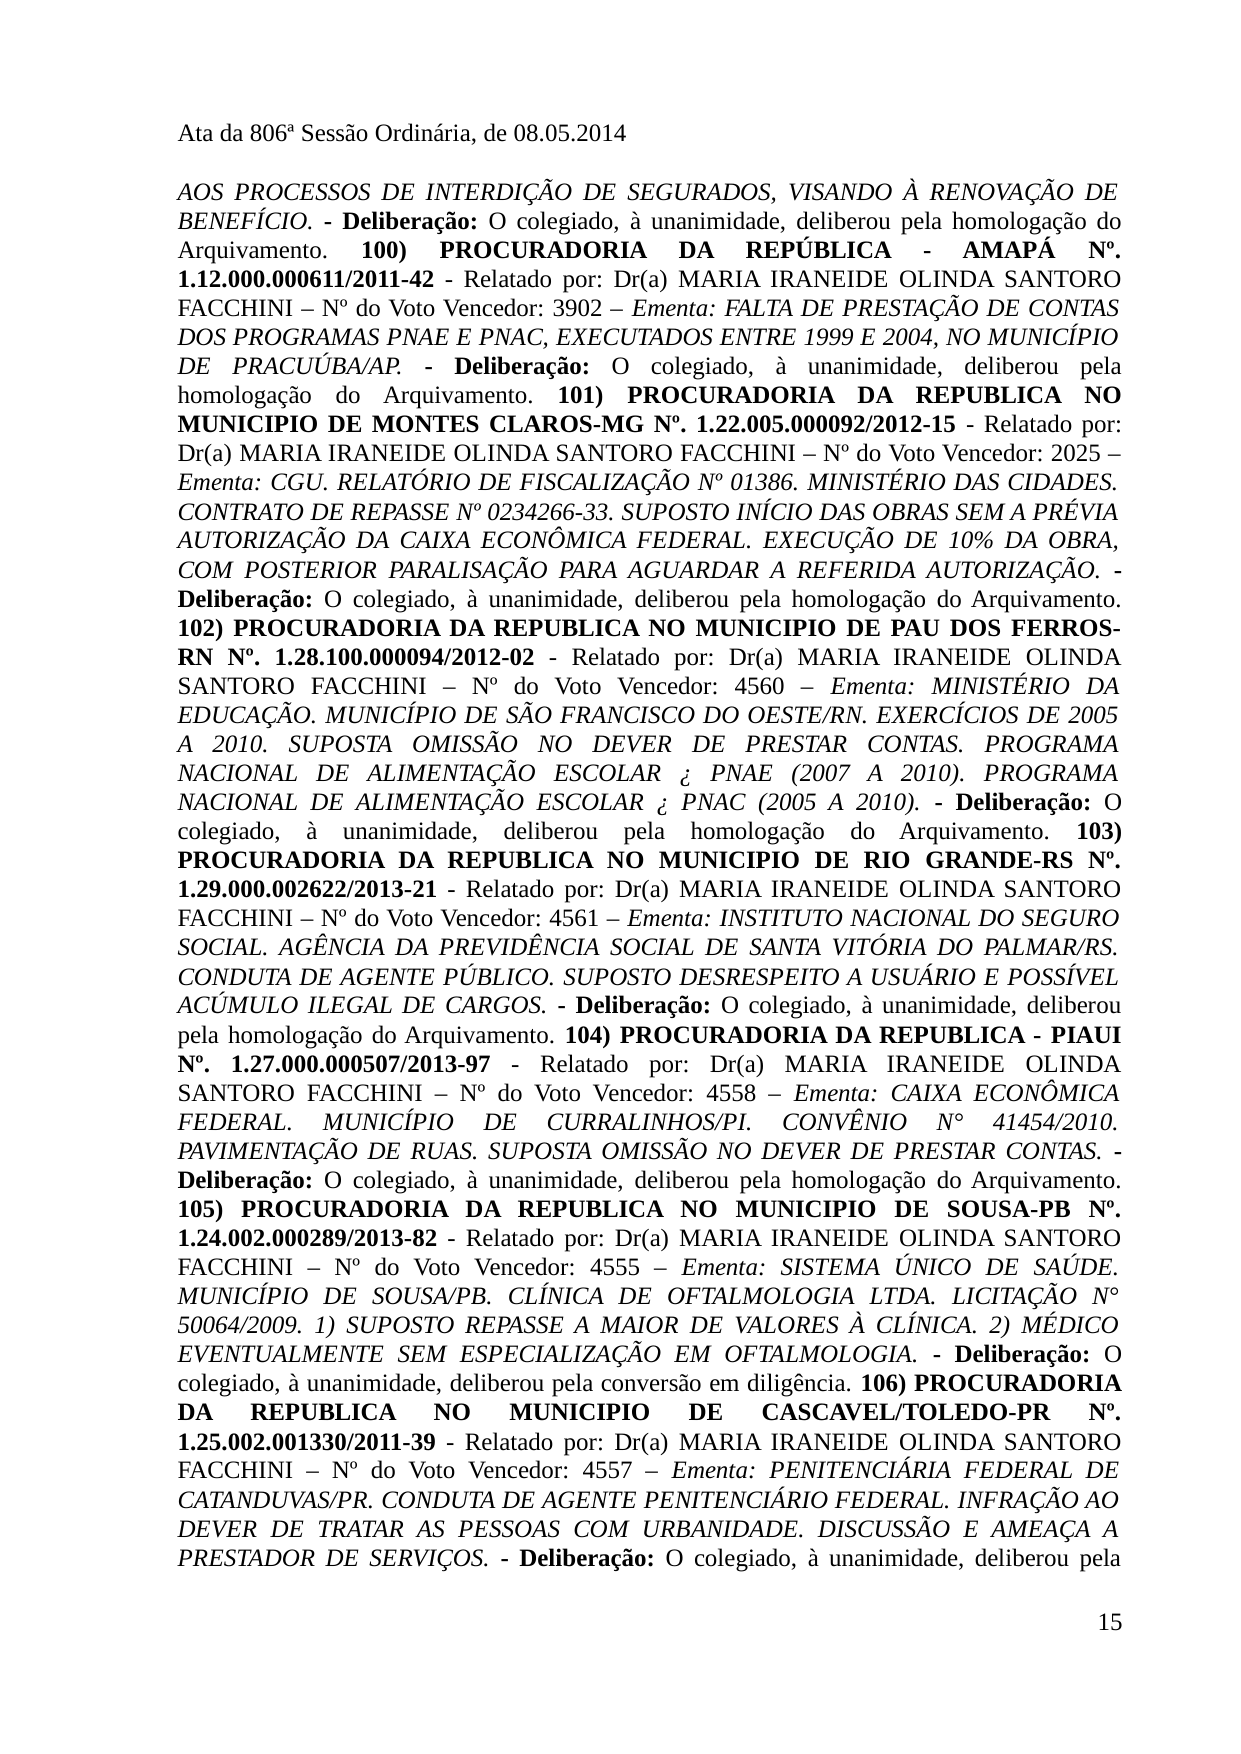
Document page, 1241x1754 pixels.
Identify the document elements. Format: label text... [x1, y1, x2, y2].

text AOS PROCESSOS DE INTERDIÇÃO DE SEGURADOS, VISANDO À RENOVAÇÃO DE BENEFÍCIO. - Deliberação: O colegiado, à unanimidade, deliberou pela homologação do Arquivamento. 100) PROCURADORIA DA REPÚBLICA - AMAPÁ Nº. 1.12.000.000611/2011-42 - Relatado por: Dr(a) MARIA IRANEIDE OLINDA SANTORO FACCHINI – Nº do Voto Vencedor: 3902 – Ementa: FALTA DE PRESTAÇÃO DE CONTAS DOS PROGRAMAS PNAE E PNAC, EXECUTADOS ENTRE 1999 E 2004, NO MUNICÍPIO DE PRACUÚBA/AP. - Deliberação: O colegiado, à unanimidade, deliberou pela homologação do Arquivamento. 101) PROCURADORIA DA REPUBLICA NO MUNICIPIO DE MONTES CLAROS-MG Nº. 1.22.005.000092/2012-15 - Relatado por: Dr(a) MARIA IRANEIDE OLINDA SANTORO FACCHINI – Nº do Voto Vencedor: 2025 – Ementa: CGU. RELATÓRIO DE FISCALIZAÇÃO Nº 01386. MINISTÉRIO DAS CIDADES. CONTRATO DE REPASSE Nº 0234266-33. SUPOSTO INÍCIO DAS OBRAS SEM A PRÉVIA AUTORIZAÇÃO DA CAIXA ECONÔMICA FEDERAL. EXECUÇÃO DE 10% DA OBRA, COM POSTERIOR PARALISAÇÃO PARA AGUARDAR A REFERIDA AUTORIZAÇÃO. - Deliberação: O colegiado, à unanimidade, deliberou pela homologação do Arquivamento. 102) PROCURADORIA DA REPUBLICA NO MUNICIPIO DE PAU DOS FERROS-RN Nº. 1.28.100.000094/2012-02 - Relatado por: Dr(a) MARIA IRANEIDE OLINDA SANTORO FACCHINI – Nº do Voto Vencedor: 4560 – Ementa: MINISTÉRIO DA EDUCAÇÃO. MUNICÍPIO DE SÃO FRANCISCO DO OESTE/RN. EXERCÍCIOS DE 2005 A 2010. SUPOSTA OMISSÃO NO DEVER DE PRESTAR CONTAS. PROGRAMA NACIONAL DE ALIMENTAÇÃO ESCOLAR ¿ PNAE (2007 A 2010). PROGRAMA NACIONAL DE ALIMENTAÇÃO ESCOLAR ¿ PNAC (2005 A 2010). - Deliberação: O colegiado, à unanimidade, deliberou pela homologação do Arquivamento. 103) PROCURADORIA DA REPUBLICA NO MUNICIPIO DE RIO GRANDE-RS Nº. 1.29.000.002622/2013-21 - Relatado por: Dr(a) MARIA IRANEIDE OLINDA SANTORO FACCHINI – Nº do Voto Vencedor: 4561 – Ementa: INSTITUTO NACIONAL DO SEGURO SOCIAL. AGÊNCIA DA PREVIDÊNCIA SOCIAL DE SANTA VITÓRIA DO PALMAR/RS. CONDUTA DE AGENTE PÚBLICO. SUPOSTO DESRESPEITO A USUÁRIO E POSSÍVEL ACÚMULO ILEGAL DE CARGOS. - Deliberação: O colegiado, à unanimidade, deliberou pela homologação do Arquivamento. 104) PROCURADORIA DA REPUBLICA - PIAUI Nº. 1.27.000.000507/2013-97 - Relatado por: Dr(a) MARIA IRANEIDE OLINDA SANTORO FACCHINI – Nº do Voto Vencedor: 4558 – Ementa: CAIXA ECONÔMICA FEDERAL. MUNICÍPIO DE CURRALINHOS/PI. CONVÊNIO N° 41454/2010. PAVIMENTAÇÃO DE RUAS. SUPOSTA OMISSÃO NO DEVER DE PRESTAR CONTAS. - Deliberação: O colegiado, à unanimidade, deliberou pela homologação do Arquivamento. 105) PROCURADORIA DA REPUBLICA NO MUNICIPIO DE SOUSA-PB Nº. 1.24.002.000289/2013-82 - Relatado por: Dr(a) MARIA IRANEIDE OLINDA SANTORO FACCHINI – Nº do Voto Vencedor: 4555 – Ementa: SISTEMA ÚNICO DE SAÚDE. MUNICÍPIO DE SOUSA/PB. CLÍNICA DE OFTALMOLOGIA LTDA. LICITAÇÃO N° 50064/2009. 1) SUPOSTO REPASSE A MAIOR DE VALORES À CLÍNICA. 2) MÉDICO EVENTUALMENTE SEM ESPECIALIZAÇÃO EM OFTALMOLOGIA. - Deliberação: O colegiado, à unanimidade, deliberou pela conversão em diligência. 106) PROCURADORIA DA REPUBLICA NO MUNICIPIO DE CASCAVEL/TOLEDO-PR Nº. 1.25.002.001330/2011-39 - Relatado por: Dr(a) MARIA IRANEIDE OLINDA SANTORO FACCHINI – Nº do Voto Vencedor: 4557 – Ementa: PENITENCIÁRIA FEDERAL DE CATANDUVAS/PR. CONDUTA DE AGENTE PENITENCIÁRIO FEDERAL. INFRAÇÃO AO DEVER DE TRATAR AS PESSOAS COM URBANIDADE. DISCUSSÃO E AMEAÇA A PRESTADOR DE SERVIÇOS. - Deliberação: O colegiado, à unanimidade, deliberou pela [177, 177, 1122, 1572]
